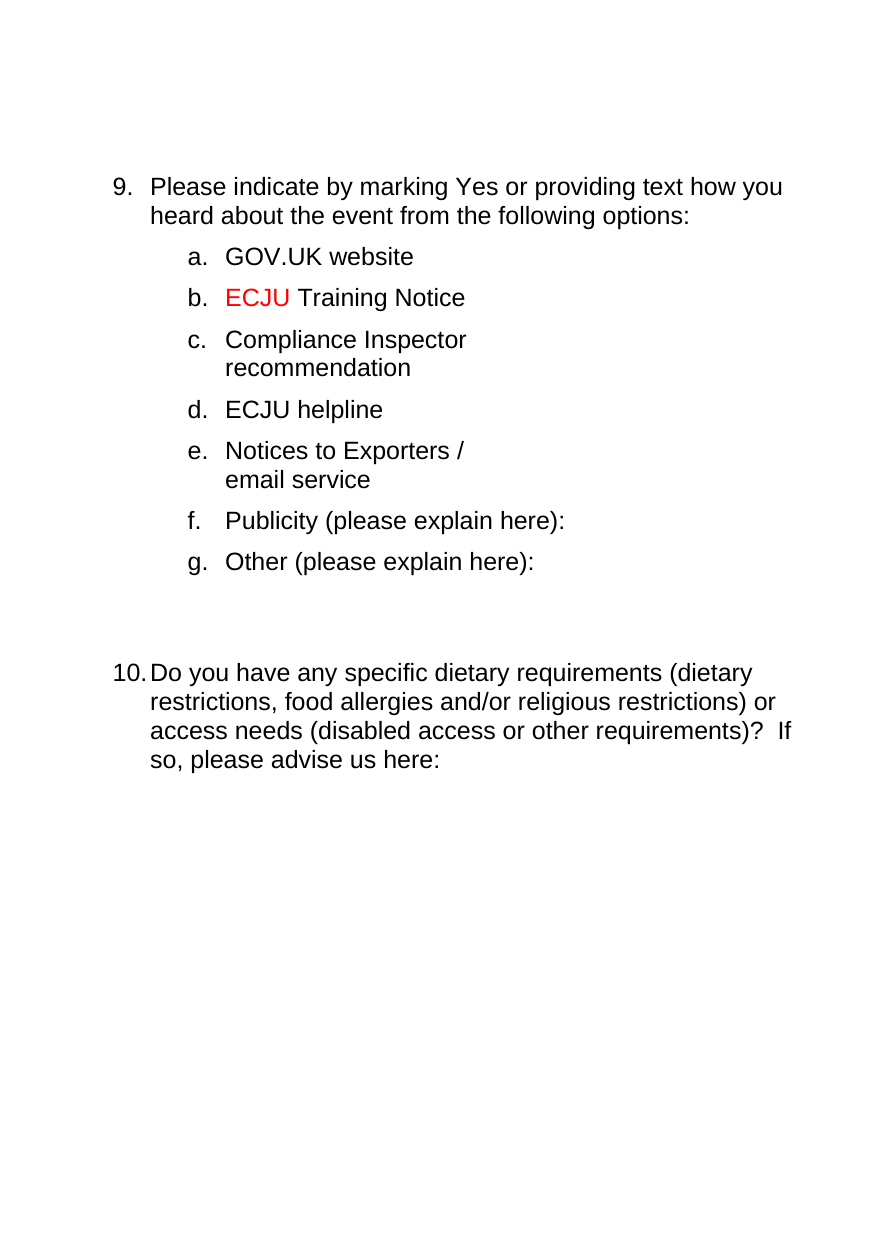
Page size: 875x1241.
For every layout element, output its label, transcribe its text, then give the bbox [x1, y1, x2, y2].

list Do you have any specific dietary requirements (dietary restrictions, food allergies and/or religious restrictions) or access needs (disabled access or other requirements)? If so, please advise us here: [112, 658, 799, 859]
list Please indicate by marking Yes or providing text how you heard about the event from the following options: [112, 172, 799, 229]
list ECJU Training Notice [187, 283, 799, 312]
list Publicity (please explain here): [187, 506, 799, 534]
list GOV.UK website [187, 242, 799, 271]
list ECJU helpline [187, 394, 799, 423]
list Other (please explain here): [187, 547, 799, 604]
list Compliance Inspector recommendation [187, 324, 799, 382]
list Notices to Exporters / email service [187, 436, 799, 493]
